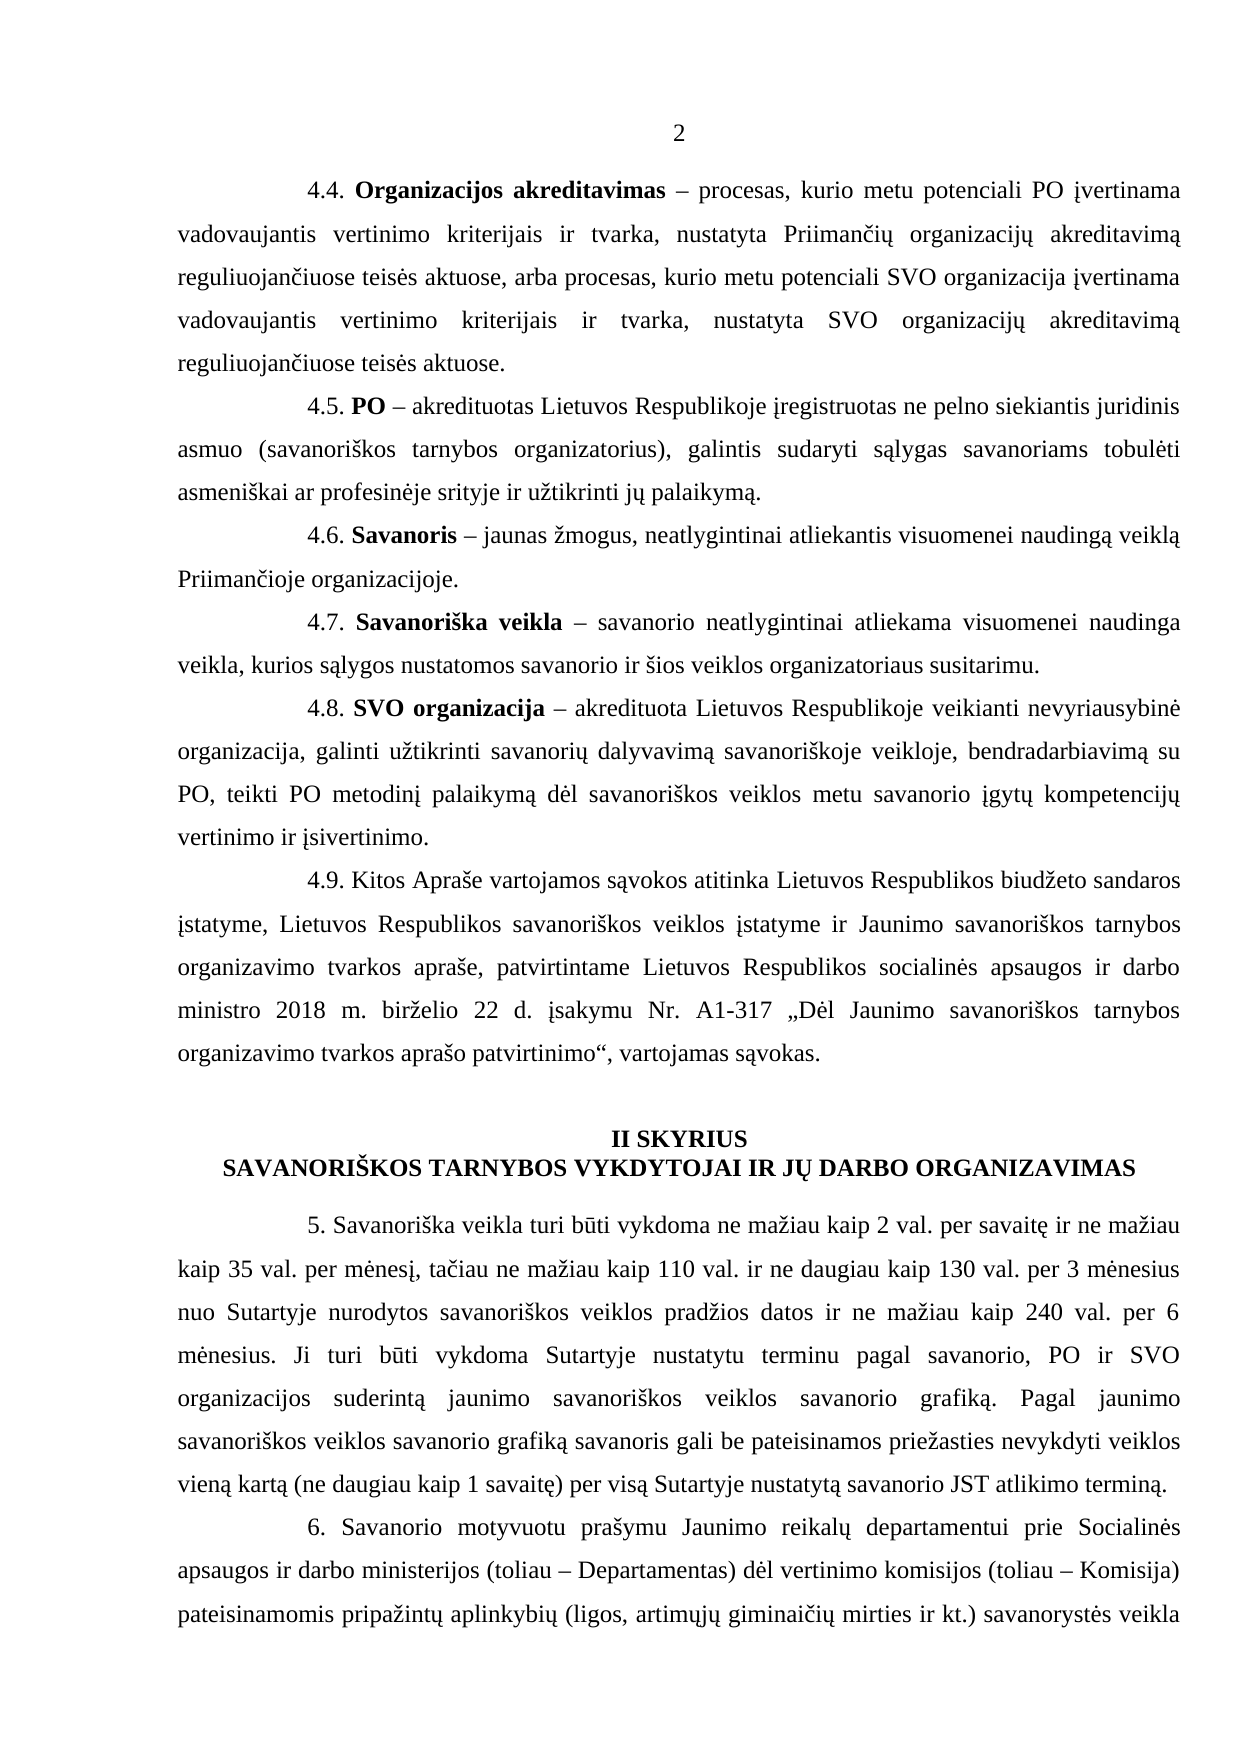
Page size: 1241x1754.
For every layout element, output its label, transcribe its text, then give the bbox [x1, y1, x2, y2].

text 4.5. PO – akredituotas Lietuvos Respublikoje įregistruotas ne pelno siekiantis juridinis asmuo (savanoriškos tarnybos organizatorius), galintis sudaryti sąlygas savanoriams tobulėti asmeniškai ar profesinėje srityje ir užtikrinti jų palaikymą. [177, 391, 1181, 506]
text SAVANORIŠKOS TARNYBOS VYKDYTOJAI IR JŲ DARBO ORGANIZAVIMAS [177, 1153, 1181, 1182]
text 6. Savanorio motyvuotu prašymu Jaunimo reikalų departamentui prie Socialinės apsaugos ir darbo ministerijos (toliau – Departamentas) dėl vertinimo komisijos (toliau – Komisija) pateisinamomis pripažintų aplinkybių (ligos, artimųjų giminaičių mirties ir kt.) savanorystės veikla [177, 1512, 1181, 1627]
text 4.9. Kitos Apraše vartojamos sąvokos atitinka Lietuvos Respublikos biudžeto sandaros įstatyme, Lietuvos Respublikos savanoriškos veiklos įstatyme ir Jaunimo savanoriškos tarnybos organizavimo tvarkos apraše, patvirtintame Lietuvos Respublikos socialinės apsaugos ir darbo ministro 2018 m. birželio 22 d. įsakymu Nr. A1-317 „Dėl Jaunimo savanoriškos tarnybos organizavimo tvarkos aprašo patvirtinimo“, vartojamas sąvokas. [177, 866, 1181, 1067]
text 4.8. SVO organizacija – akredituota Lietuvos Respublikoje veikianti nevyriausybinė organizacija, galinti užtikrinti savanorių dalyvavimą savanoriškoje veikloje, bendradarbiavimą su PO, teikti PO metodinį palaikymą dėl savanoriškos veiklos metu savanorio įgytų kompetencijų vertinimo ir įsivertinimo. [177, 693, 1181, 851]
text 5. Savanoriška veikla turi būti vykdoma ne mažiau kaip 2 val. per savaitę ir ne mažiau kaip 35 val. per mėnesį, tačiau ne mažiau kaip 110 val. ir ne daugiau kaip 130 val. per 3 mėnesius nuo Sutartyje nurodytos savanoriškos veiklos pradžios datos ir ne mažiau kaip 240 val. per 6 mėnesius. Ji turi būti vykdoma Sutartyje nustatytu terminu pagal savanorio, PO ir SVO organizacijos suderintą jaunimo savanoriškos veiklos savanorio grafiką. Pagal jaunimo savanoriškos veiklos savanorio grafiką savanoris gali be pateisinamos priežasties nevykdyti veiklos vieną kartą (ne daugiau kaip 1 savaitę) per visą Sutartyje nustatytą savanorio JST atlikimo terminą. [177, 1211, 1181, 1498]
text II SKYRIUS [177, 1124, 1181, 1153]
text 4.4. Organizacijos akreditavimas – procesas, kurio metu potenciali PO įvertinama vadovaujantis vertinimo kriterijais ir tvarka, nustatyta Priimančių organizacijų akreditavimą reguliuojančiuose teisės aktuose, arba procesas, kurio metu potenciali SVO organizacija įvertinama vadovaujantis vertinimo kriterijais ir tvarka, nustatyta SVO organizacijų akreditavimą reguliuojančiuose teisės aktuose. [177, 176, 1181, 377]
text 4.7. Savanoriška veikla – savanorio neatlygintinai atliekama visuomenei naudinga veikla, kurios sąlygos nustatomos savanorio ir šios veiklos organizatoriaus susitarimu. [177, 607, 1181, 679]
text 4.6. Savanoris – jaunas žmogus, neatlygintinai atliekantis visuomenei naudingą veiklą Priimančioje organizacijoje. [177, 521, 1181, 592]
